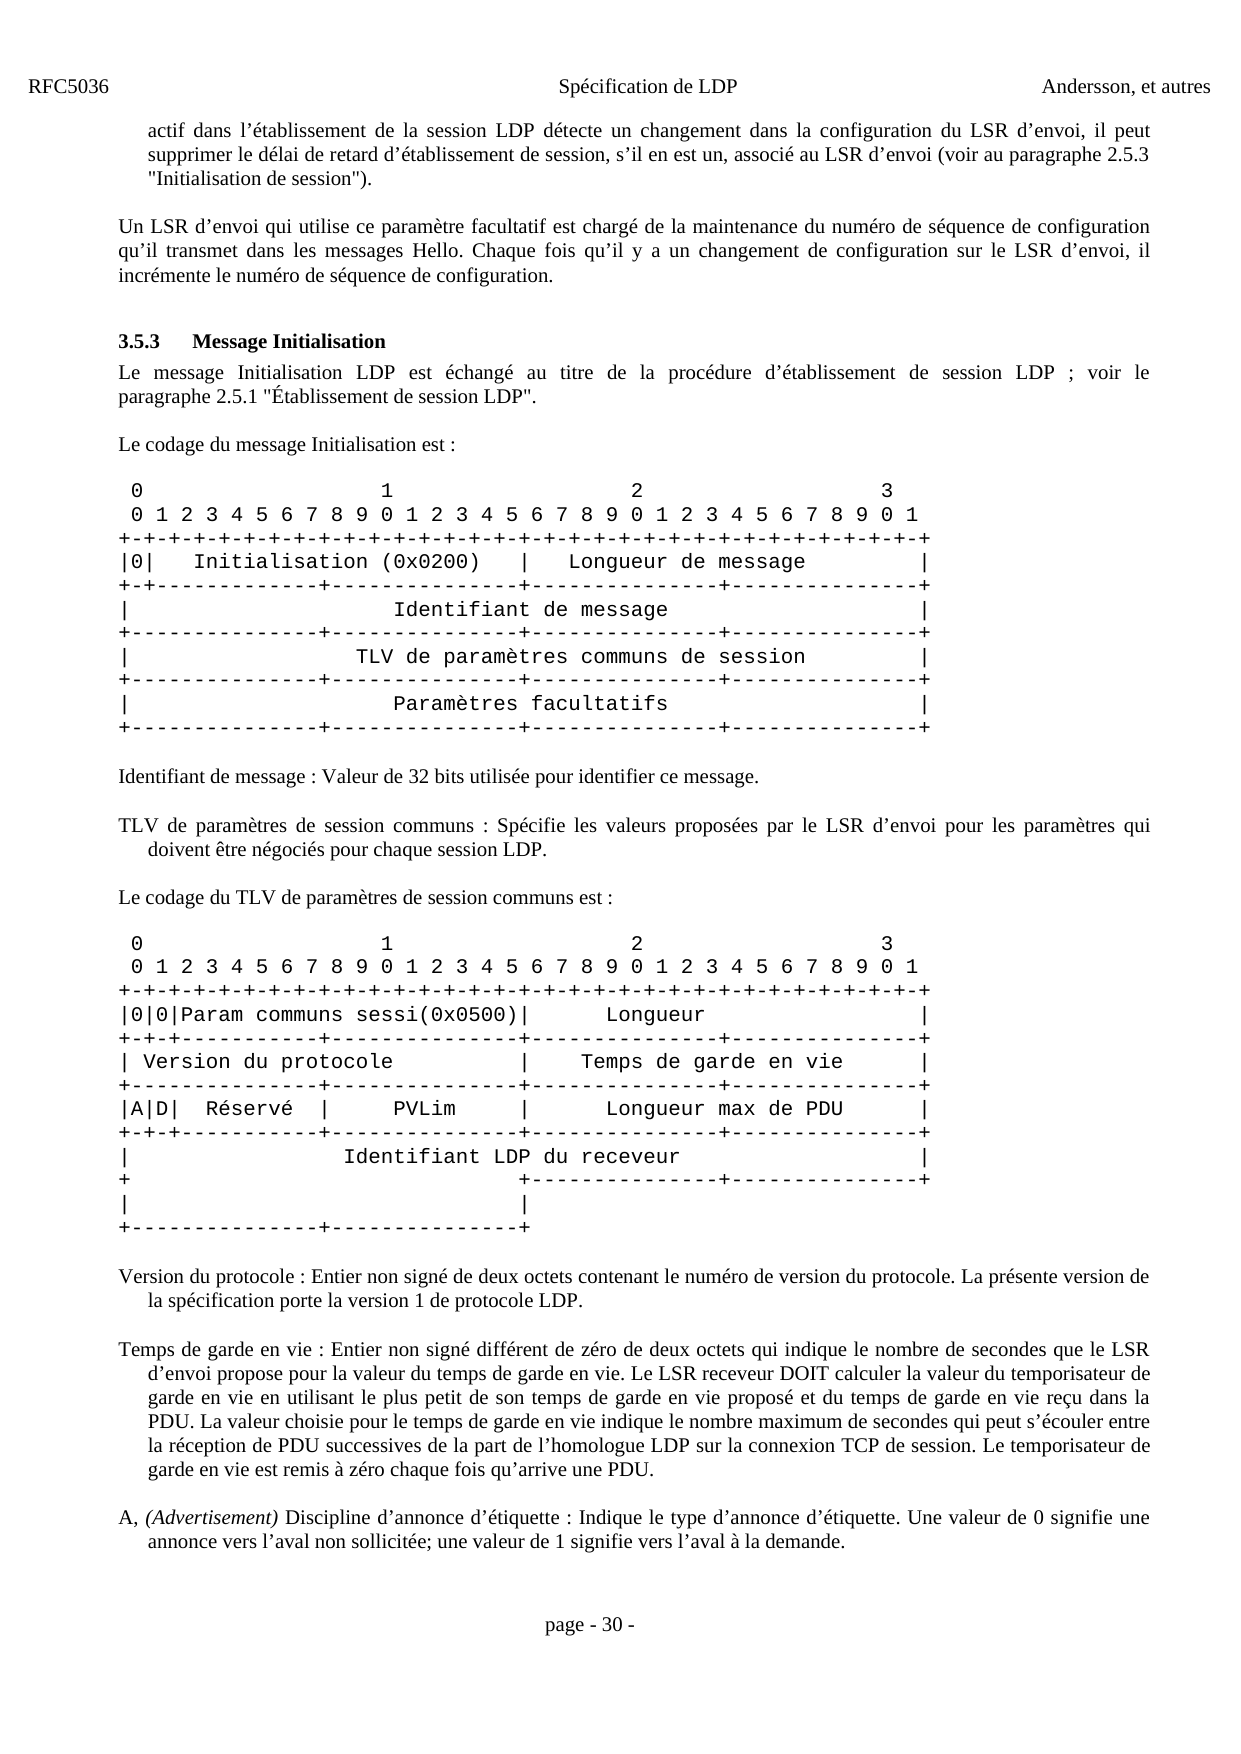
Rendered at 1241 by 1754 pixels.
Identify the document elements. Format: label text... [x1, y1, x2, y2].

text +---------------+---------------+---------------+---------------+ [118, 1075, 1152, 1098]
text Le codage du TLV de paramètres de session communs est : [118, 885, 1152, 909]
text Le message Initialisation LDP est échangé au titre de la procédure d’établissement de session LDP ; voir le paragraphe 2.5.1 "Établissement de session LDP". [118, 360, 1152, 408]
subtitle 3.5.3 Message Initialisation [118, 329, 1152, 353]
text | Identifiant LDP du receveur | [118, 1146, 1152, 1169]
text Identifiant de message : Valeur de 32 bits utilisée pour identifier ce message. [118, 764, 1152, 788]
text 0 1 2 3 [118, 933, 1152, 957]
text | Identifiant de message | [118, 598, 1152, 622]
text 0 1 2 3 4 5 6 7 8 9 0 1 2 3 4 5 6 7 8 9 0 1 2 3 4 5 6 7 8 9 0 1 [118, 504, 1152, 528]
text +---------------+---------------+---------------+---------------+ [118, 622, 1152, 646]
text | Version du protocole | Temps de garde en vie | [118, 1051, 1152, 1075]
text A, (Advertisement) Discipline d’annonce d’étiquette : Indique le type d’annonce d’étiquette. Une valeur de 0 signifie une annonce vers l’aval non sollicitée; une valeur de 1 signifie vers l’aval à la demande. [118, 1505, 1152, 1553]
text |A|D| Réservé | PVLim | Longueur max de PDU | [118, 1098, 1152, 1122]
text +-+-+-----------+---------------+---------------+---------------+ [118, 1027, 1152, 1051]
text Un LSR d’envoi qui utilise ce paramètre facultatif est chargé de la maintenance du numéro de séquence de configuration qu’il transmet dans les messages Hello. Chaque fois qu’il y a un changement de configuration sur le LSR d’envoi, il incrémente le numéro de séquence de configuration. [118, 214, 1152, 287]
text 0 1 2 3 4 5 6 7 8 9 0 1 2 3 4 5 6 7 8 9 0 1 2 3 4 5 6 7 8 9 0 1 [118, 957, 1152, 980]
text 0 1 2 3 [118, 480, 1152, 504]
text TLV de paramètres de session communs : Spécifie les valeurs proposées par le LSR d’envoi pour les paramètres qui doivent être négociés pour chaque session LDP. [118, 813, 1152, 861]
text +---------------+---------------+---------------+---------------+ [118, 669, 1152, 693]
text +-+-+-----------+---------------+---------------+---------------+ [118, 1122, 1152, 1146]
text +-+-------------+---------------+---------------+---------------+ [118, 575, 1152, 598]
text | | [118, 1193, 1152, 1217]
text +---------------+---------------+---------------+---------------+ [118, 717, 1152, 740]
text Version du protocole : Entier non signé de deux octets contenant le numéro de version du protocole. La présente version de la spécification porte la version 1 de protocole LDP. [118, 1264, 1152, 1312]
text Le codage du message Initialisation est : [118, 432, 1152, 456]
text |0| Initialisation (0x0200) | Longueur de message | [118, 551, 1152, 575]
text + +---------------+---------------+ [118, 1169, 1152, 1193]
text actif dans l’établissement de la session LDP détecte un changement dans la configuration du LSR d’envoi, il peut supprimer le délai de retard d’établissement de session, s’il en est un, associé au LSR d’envoi (voir au paragraphe 2.5.3 "Initialisation de session"). [118, 118, 1152, 190]
text | TLV de paramètres communs de session | [118, 646, 1152, 669]
text |0|0|Param communs sessi(0x0500)| Longueur | [118, 1004, 1152, 1027]
text +-+-+-+-+-+-+-+-+-+-+-+-+-+-+-+-+-+-+-+-+-+-+-+-+-+-+-+-+-+-+-+-+ [118, 528, 1152, 551]
text | Paramètres facultatifs | [118, 693, 1152, 717]
text +-+-+-+-+-+-+-+-+-+-+-+-+-+-+-+-+-+-+-+-+-+-+-+-+-+-+-+-+-+-+-+-+ [118, 980, 1152, 1004]
text Temps de garde en vie : Entier non signé différent de zéro de deux octets qui indique le nombre de secondes que le LSR d’envoi propose pour la valeur du temps de garde en vie. Le LSR receveur DOIT calculer la valeur du temporisateur de garde en vie en utilisant le plus petit de son temps de garde en vie proposé et du temps de garde en vie reçu dans la PDU. La valeur choisie pour le temps de garde en vie indique le nombre maximum de secondes qui peut s’écouler entre la réception de PDU successives de la part de l’homologue LDP sur la connexion TCP de session. Le temporisateur de garde en vie est remis à zéro chaque fois qu’arrive une PDU. [118, 1337, 1152, 1481]
text +---------------+---------------+ [118, 1217, 1152, 1240]
